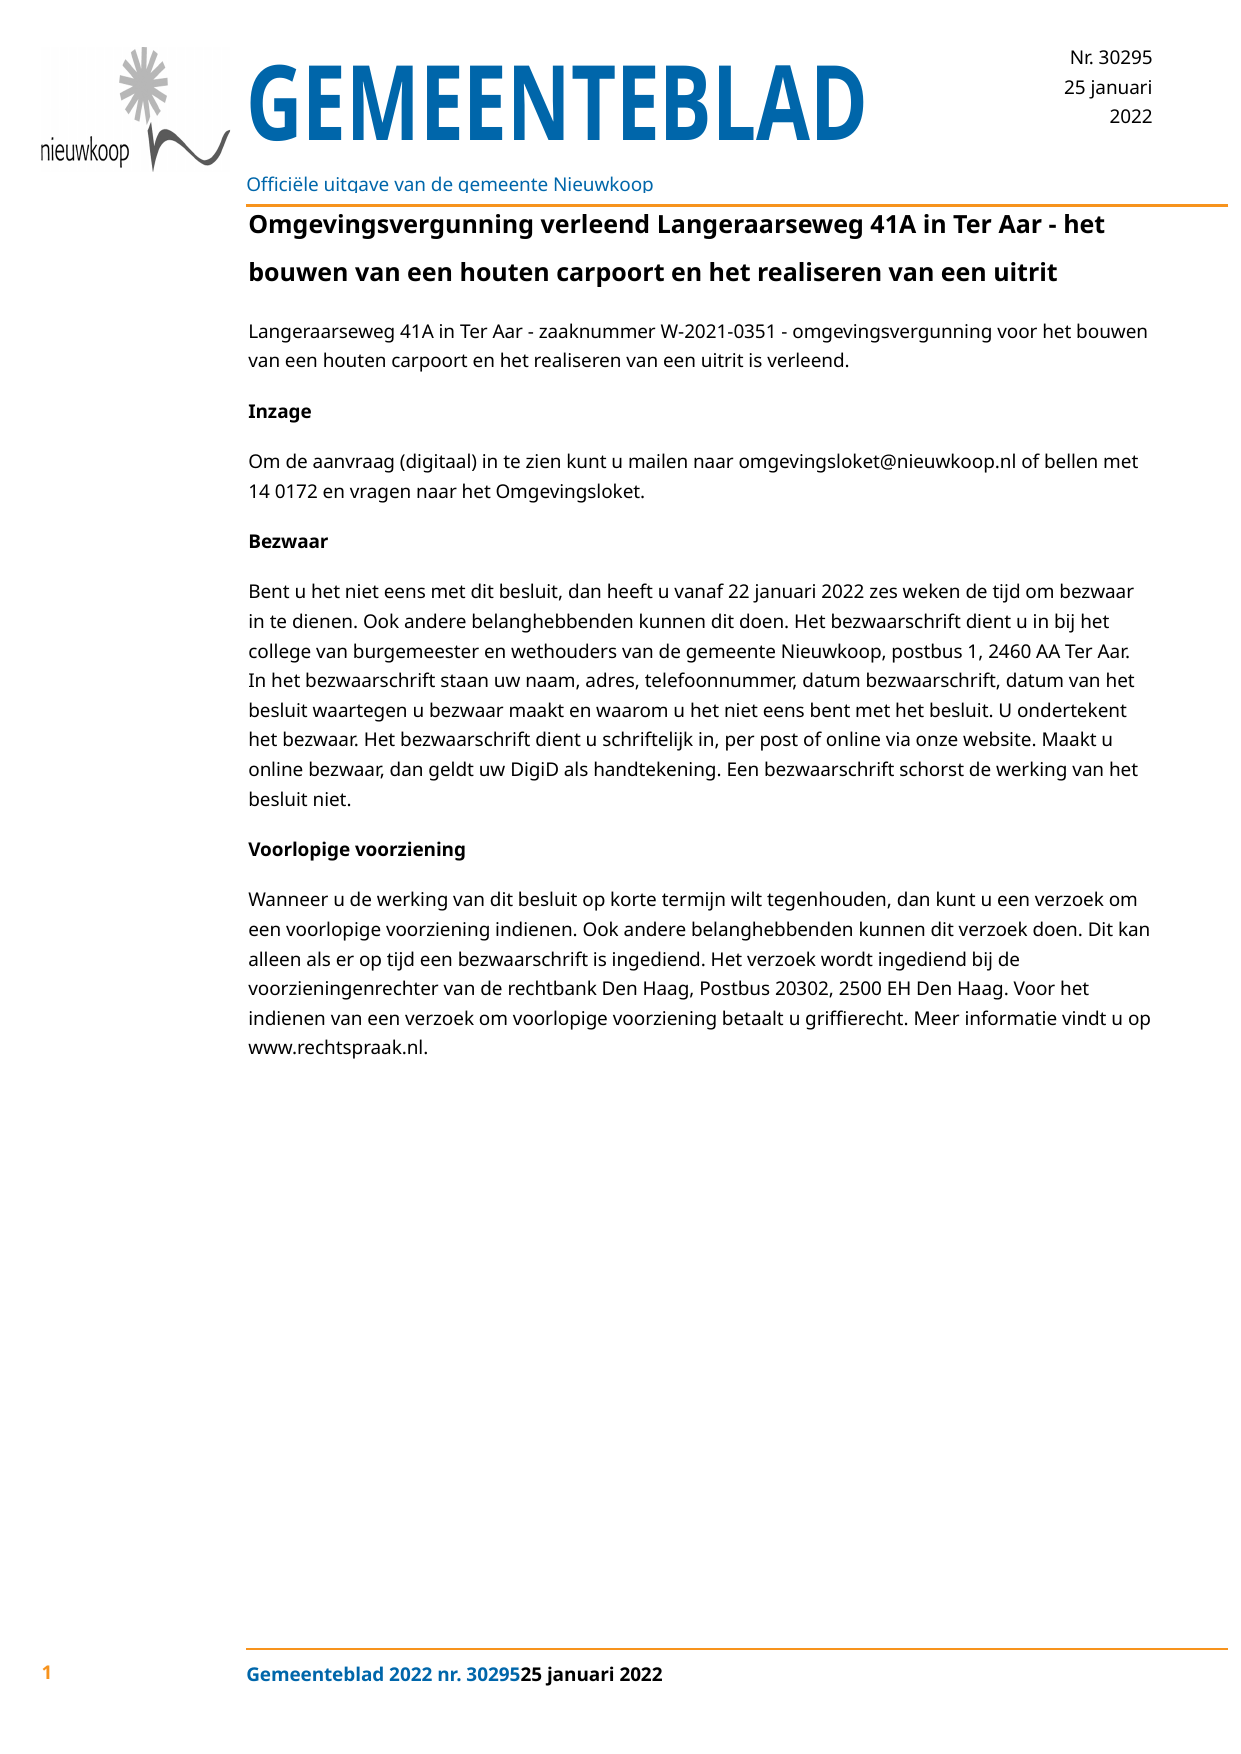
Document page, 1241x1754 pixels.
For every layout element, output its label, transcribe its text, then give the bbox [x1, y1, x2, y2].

text Om de aanvraag (digitaal) in te zien kunt u mailen naar omgevingsloket@nieuwkoop.nl of bellen met 14 0172 en vragen naar het Omgevingsloket. [248, 448, 1152, 504]
text Wanneer u de werking van dit besluit op korte termijn wilt tegenhouden, dan kunt u een verzoek om een voorlopige voorziening indienen. Ook andere belanghebbenden kunnen dit verzoek doen. Dit kan alleen als er op tijd een bezwaarschrift is ingediend. Het verzoek wordt ingediend bij de voorzieningenrechter van de rechtbank Den Haag, Postbus 20302, 2500 EH Den Haag. Voor het indienen van een verzoek om voorlopige voorziening betaalt u griffierecht. Meer informatie vindt u op www.rechtspraak.nl. [248, 887, 1152, 1060]
text Langeraarseweg 41A in Ter Aar - zaaknummer W-2021-0351 - omgevingsvergunning voor het bouwen van een houten carpoort en het realiseren van een uitrit is verleend. [248, 318, 1152, 373]
text Bezwaar [248, 528, 1152, 554]
text Inzage [248, 398, 1152, 424]
picture [41, 47, 231, 172]
text Voorlopige voorziening [248, 836, 1152, 862]
text Bent u het niet eens met dit besluit, dan heeft u vanaf 22 januari 2022 zes weken de tijd om bezwaar in te dienen. Ook andere belanghebbenden kunnen dit doen. Het bezwaarschrift dient u in bij het college van burgemeester en wethouders van de gemeente Nieuwkoop, postbus 1, 2460 AA Ter Aar. In het bezwaarschrift staan uw naam, adres, telefoonnummer, datum bezwaarschrift, datum van het besluit waartegen u bezwaar maakt en waarom u het niet eens bent met het besluit. U ondertekent het bezwaar. Het bezwaarschrift dient u schriftelijk in, per post of online via onze website. Maakt u online bezwaar, dan geldt uw DigiD als handtekening. Een bezwaarschrift schorst de werking van het besluit niet. [248, 579, 1152, 812]
text Omgevingsvergunning verleend Langeraarseweg 41A in Ter Aar - het bouwen van een houten carpoort en het realiseren van een uitrit [248, 207, 1152, 288]
